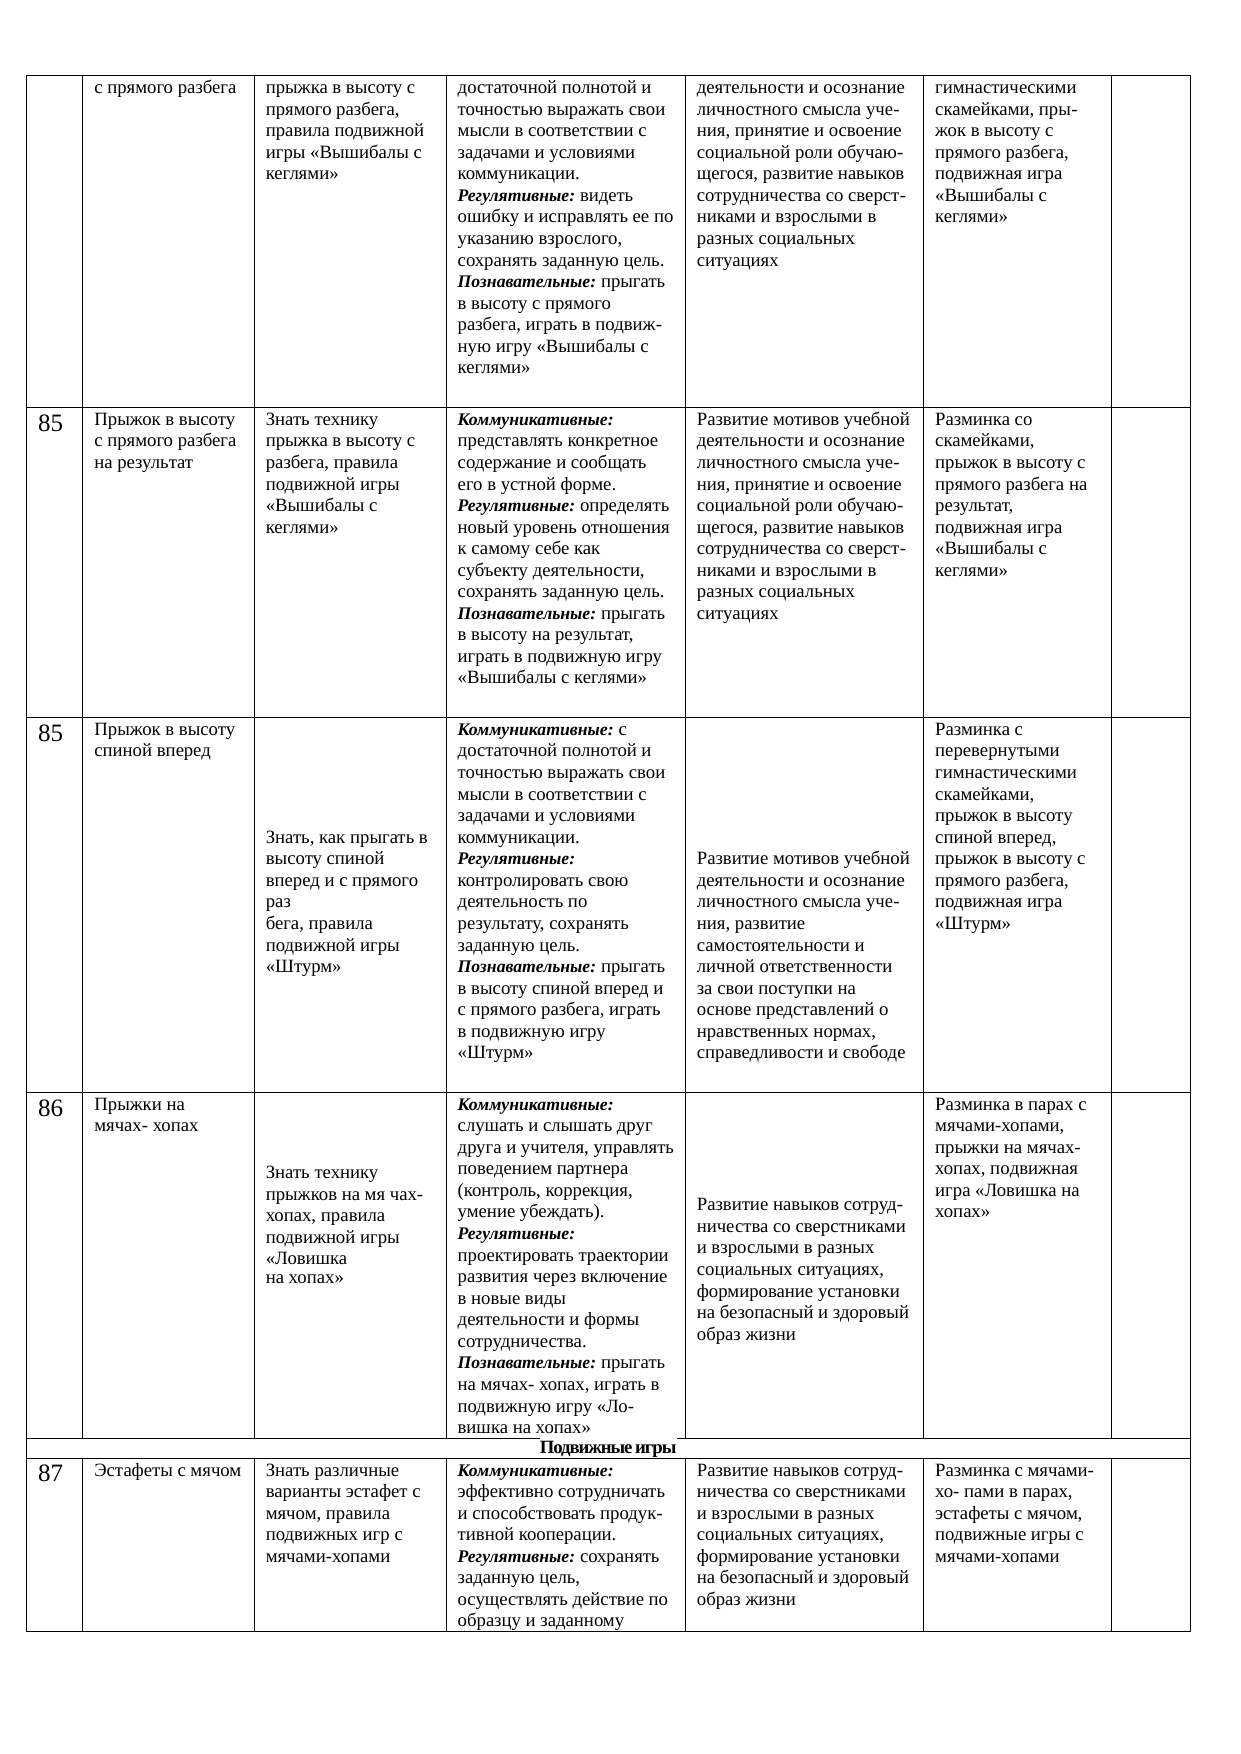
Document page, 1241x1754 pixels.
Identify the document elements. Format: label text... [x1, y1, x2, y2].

table_cell [1112, 1459, 1190, 1631]
table_cell Знать технику прыжка в высоту с разбега, пра­вила подвижной игры «Вышиба­лы с кеглями» [255, 408, 446, 717]
table_cell Прыжок в высоту спиной вперед [83, 718, 254, 1092]
table_cell Подвижные игры [27, 1439, 1190, 1457]
table_cell Прыжки на мячах- хопах [83, 1093, 254, 1438]
table_cell Разминка с переверну­тыми гимнастическими скамейками, прыжок в высоту спиной вперед, прыжок в высоту с пря­мого разбега, подвижная игра «Штурм» [924, 718, 1111, 1092]
table_cell Разминка с мячами-хо- пами в парах, эстафеты с мячом, подвижные игры с мячами-хопами [924, 1459, 1111, 1631]
table_cell Разминка в парах с мячами-хопами, прыжки на мячах-хопах, по­движная игра «Ловишка на хопах» [924, 1093, 1111, 1438]
table_cell прыжка в вы­соту с прямого разбега, правила подвижной игры «Вышибалы с кеглями» [255, 76, 446, 407]
table_cell Разминка со скамейка­ми, прыжок в высоту с прямого разбега на ре­зультат, подвижная игра «Вышибалы с кеглями» [924, 408, 1111, 717]
table_cell [27, 76, 82, 407]
table_cell деятельности и осознание личностного смысла уче­ния, принятие и освоение социальной роли обучаю­щегося, развитие навыков сотрудничества со сверст­никами и взрослыми в раз­ных социальных ситуациях [686, 76, 923, 407]
table_cell Прыжок в высоту с прямого разбега на резуль­тат [83, 408, 254, 717]
table_cell Знать технику прыжков на мя чах-хопах, пра­вила подвижной игры «Ловишка на хопах» [255, 1093, 446, 1438]
table_cell с прямого разбега [83, 76, 254, 407]
table_cell Коммуникативные: с достаточной полнотой и точностью выражать свои мысли в соответствии с задачами и условиями коммуникации. Регулятивные: контролировать свою деятельность по результату, сохранять заданную цель. Познавательные: прыгать в высоту спиной вперед и с прямого разбега, играть в подвижную игру «Штурм» [447, 718, 685, 1092]
table_cell Развитие навыков сотруд­ничества со сверстниками и взрослыми в разных социальных ситуациях, формирование установки на безопасный и здоровый образ жизни [686, 1093, 923, 1438]
table_cell Эстафеты с мячом [83, 1459, 254, 1631]
table_cell [1112, 718, 1190, 1092]
table_cell Знать, как пры­гать в высоту спиной вперед и с прямого раз­ бега, правила подвижной игры «Штурм» [255, 718, 446, 1092]
table_cell 85 [27, 718, 82, 1092]
table_cell достаточной полнотой и точностью выражать свои мысли в соответствии с задачами и условиями коммуникации. Регулятивные: видеть ошибку и ис­правлять ее по указанию взрослого, сохранять заданную цель. Познавательные: прыгать в высоту с прямого разбега, играть в подвиж­ную игру «Вышибалы с кеглями» [447, 76, 685, 407]
table_cell Знать различ­ные варианты эстафет с мячом, правила подвиж­ных игр с мячами-хопами [255, 1459, 446, 1631]
table_cell Развитие мотивов учебной деятельности и осознание личностного смысла уче­ния, принятие и освоение социальной роли обучаю­щегося, развитие навыков сотрудничества со сверст­никами и взрослыми в раз­ных социальных ситуациях [686, 408, 923, 717]
table_cell Коммуникативные: эффективно со­трудничать и способствовать продук­тивной кооперации. Регулятивные: сохранять заданную цель, осуществлять действие по образ­цу и заданному [447, 1459, 685, 1631]
table_cell [1112, 1093, 1190, 1438]
table_cell Развитие мотивов учебной деятельности и осознание личностного смысла уче­ния, развитие самостоятель­ности и личной ответствен­ности за свои поступки на основе представлений о нравственных нормах, справедливости и свободе [686, 718, 923, 1092]
table_cell [1112, 408, 1190, 717]
table_cell Коммуникативные: представлять кон­кретное содержание и сообщать его в устной форме. Регулятивные: определять новый уровень отношения к самому себе как субъекту деятельности, сохранять за­данную цель. Познавательные: прыгать в высоту на результат, играть в подвижную игру «Вышибалы с кеглями» [447, 408, 685, 717]
table_cell 85 [27, 408, 82, 717]
table_cell [1112, 76, 1190, 407]
table_cell Коммуникативные: слушать и слышать друг друга и учителя, управлять пове­дением партнера (контроль, коррек­ция, умение убеждать). Регулятивные: проектировать траекто­рии развития через включение в новые виды деятельности и формы сотруд­ничества. Познавательные: прыгать на мячах- хопах, играть в подвижную игру «Ло­вишка на хопах» [447, 1093, 685, 1438]
table_cell 87 [27, 1459, 82, 1631]
table_cell Развитие навыков сотруд­ничества со сверстниками и взрослыми в разных социальных ситуациях, формирование установки на безопасный и здоровый образ жизни [686, 1459, 923, 1631]
table_cell 86 [27, 1093, 82, 1438]
table_cell гимнастиче­скими скамейками, пры­жок в высоту с прямого разбега, подвижная игра «Вышибалы с кеглями» [924, 76, 1111, 407]
